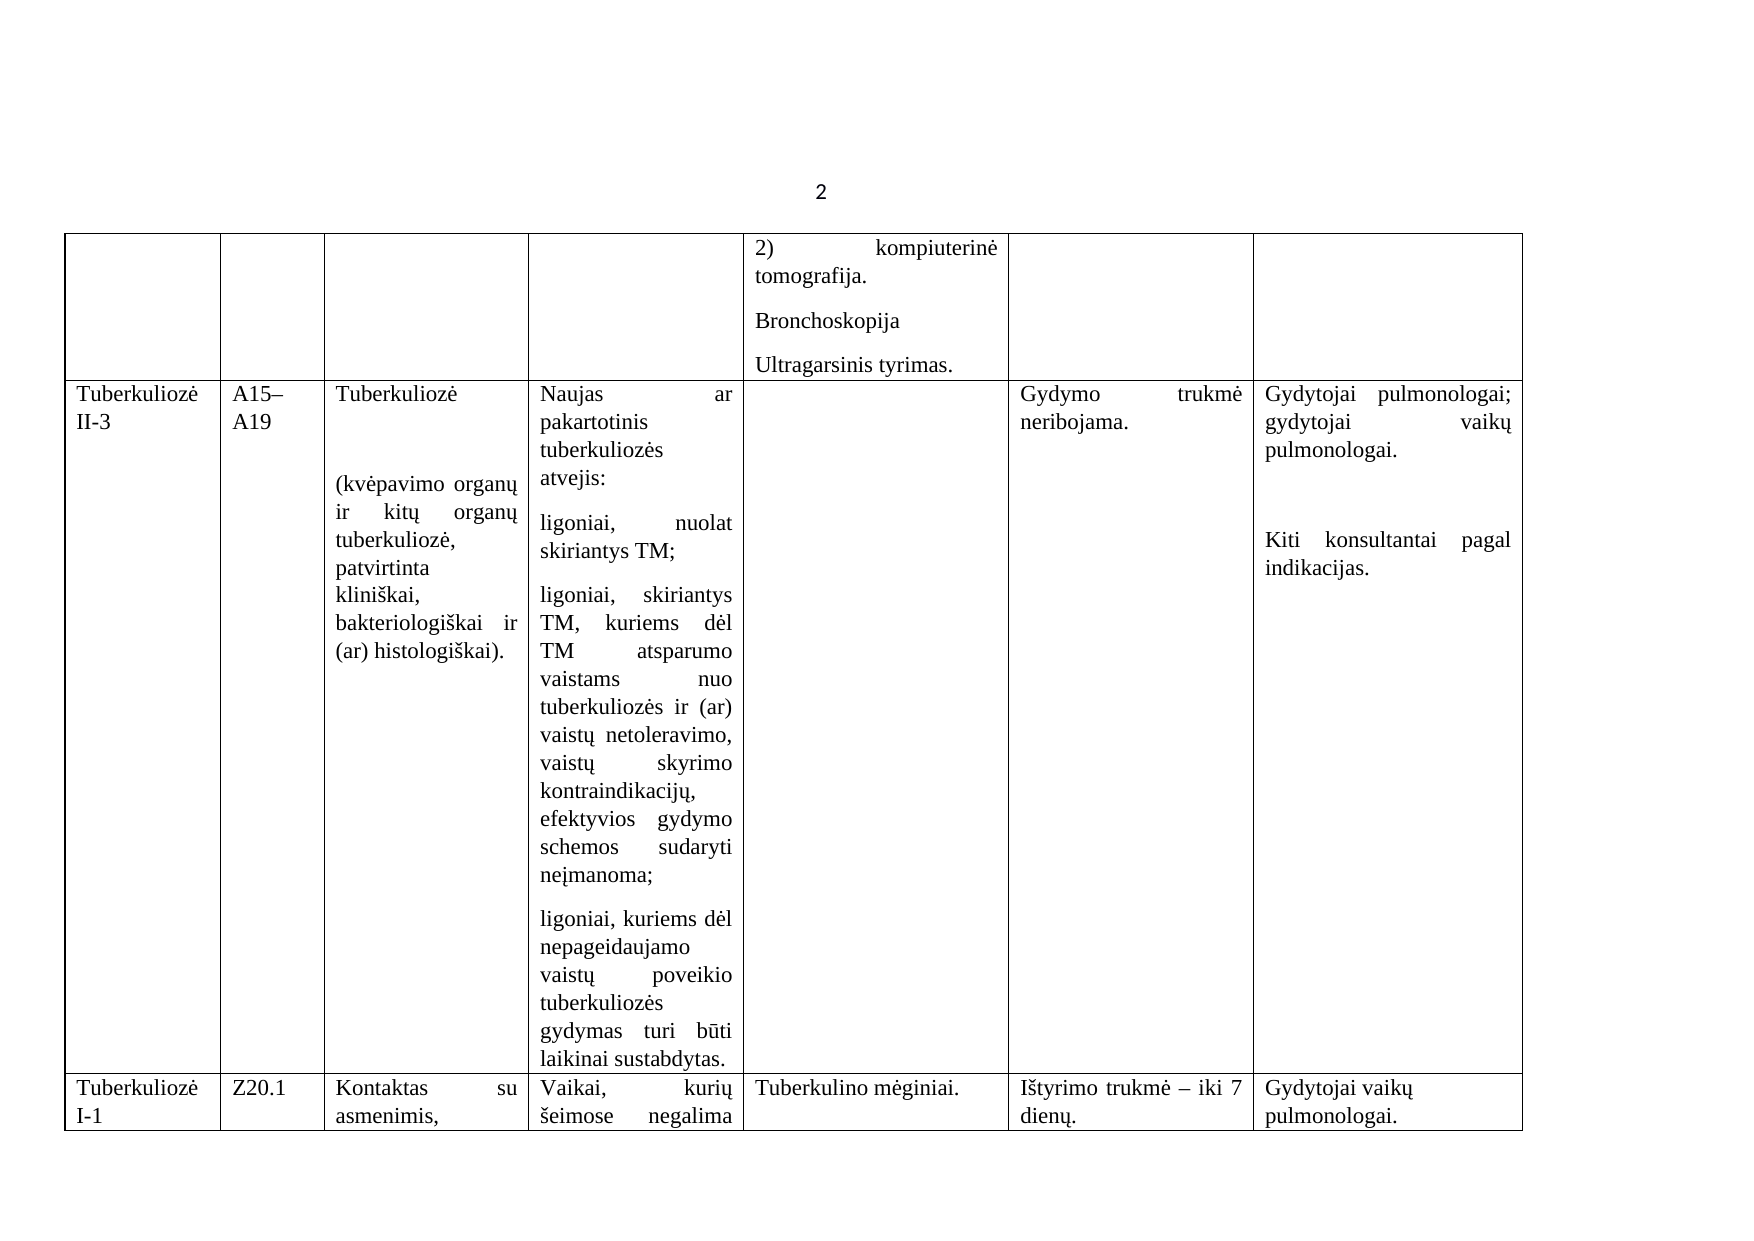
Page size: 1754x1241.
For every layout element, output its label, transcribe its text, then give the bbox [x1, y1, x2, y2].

table_cell A15–A19 [221, 381, 324, 1073]
table_cell [1254, 234, 1522, 379]
table_cell Tuberkuliozė II-3 [66, 381, 220, 1073]
table_cell Tuberkulino mėginiai. [744, 1074, 1008, 1130]
table_cell 2) kompiuterinė tomografija. Bronchoskopija Ultragarsinis tyrimas. [744, 234, 1008, 379]
table_cell [529, 234, 743, 379]
table_cell Z20.1 [221, 1074, 324, 1130]
table_cell [66, 234, 220, 379]
table_cell [1009, 234, 1253, 379]
table_cell Gydytojai pulmonologai; gydytojai vaikų pulmonologai. Kiti konsultantai pagal indikacijas. [1254, 381, 1522, 1073]
table_cell Ištyrimo trukmė – iki 7 dienų. [1009, 1074, 1253, 1130]
table_cell Naujas ar pakartotinis tuberkuliozės atvejis: ligoniai, nuolat skiriantys TM; ligoniai, skiriantys TM, kuriems dėl TM atsparumo vaistams nuo tuberkuliozės ir (ar) vaistų netoleravimo, vaistų skyrimo kontraindikacijų, efektyvios gydymo schemos sudaryti neįmanoma; ligoniai, kuriems dėl nepageidaujamo vaistų poveikio tuberkuliozės gydymas turi būti laikinai sustabdytas. [529, 381, 743, 1073]
table_cell Gydytojai vaikų pulmonologai. [1254, 1074, 1522, 1130]
table_cell Vaikai, kurių šeimose negalima [529, 1074, 743, 1130]
table_cell [221, 234, 324, 379]
table_cell Tuberkuliozė (kvėpavimo organų ir kitų organų tuberkuliozė, patvirtinta kliniškai, bakteriologiškai ir (ar) histologiškai). [325, 381, 528, 1073]
table_cell Tuberkuliozė I-1 [66, 1074, 220, 1130]
table_cell [325, 234, 528, 379]
table_cell Gydymo trukmė neribojama. [1009, 381, 1253, 1073]
table_cell Kontaktas su asmenimis, [325, 1074, 528, 1130]
table_cell [744, 381, 1008, 1073]
